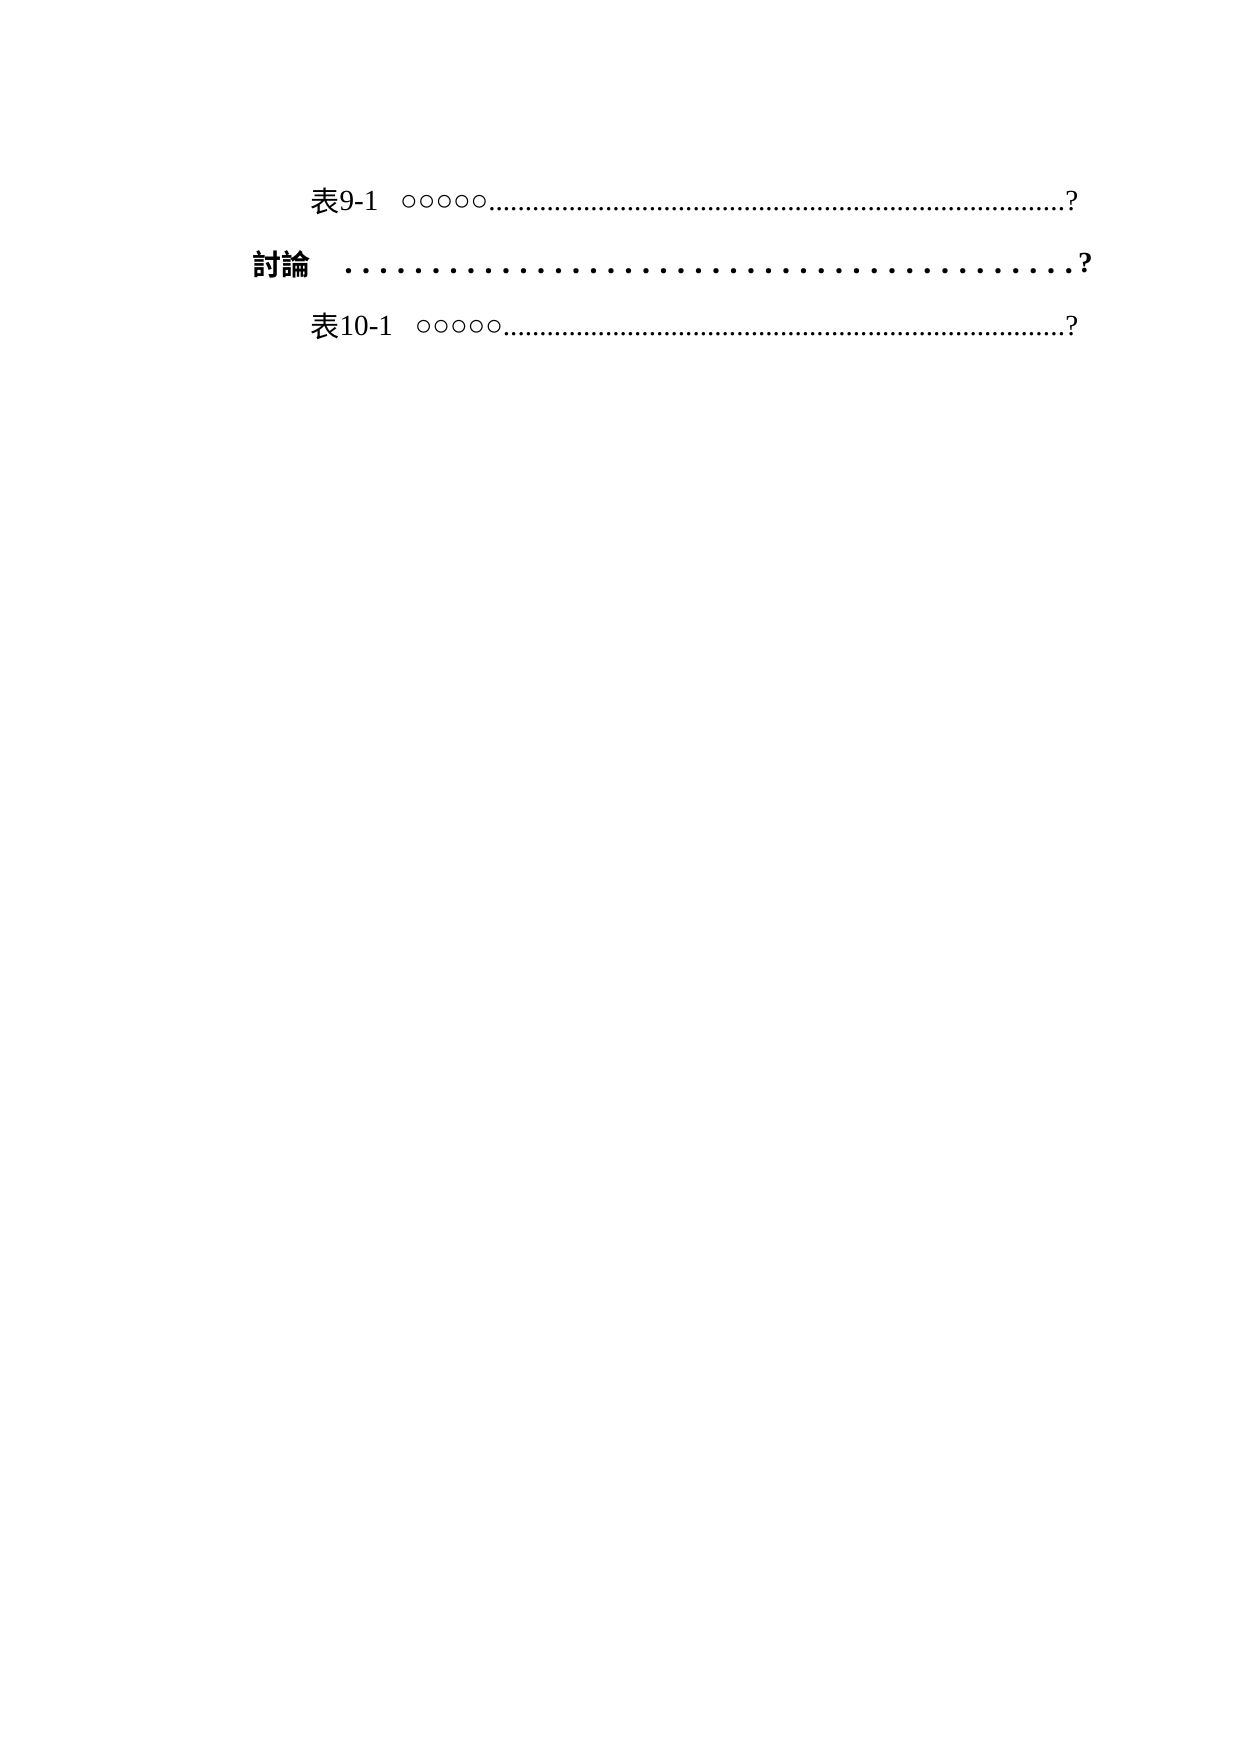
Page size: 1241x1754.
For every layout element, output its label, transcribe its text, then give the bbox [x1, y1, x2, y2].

text 表10-1 ○○○○○ ? [310, 283, 1078, 346]
text 表9-1 ○○○○○ ? [310, 158, 1078, 221]
text 討論 ? [177, 221, 1092, 283]
